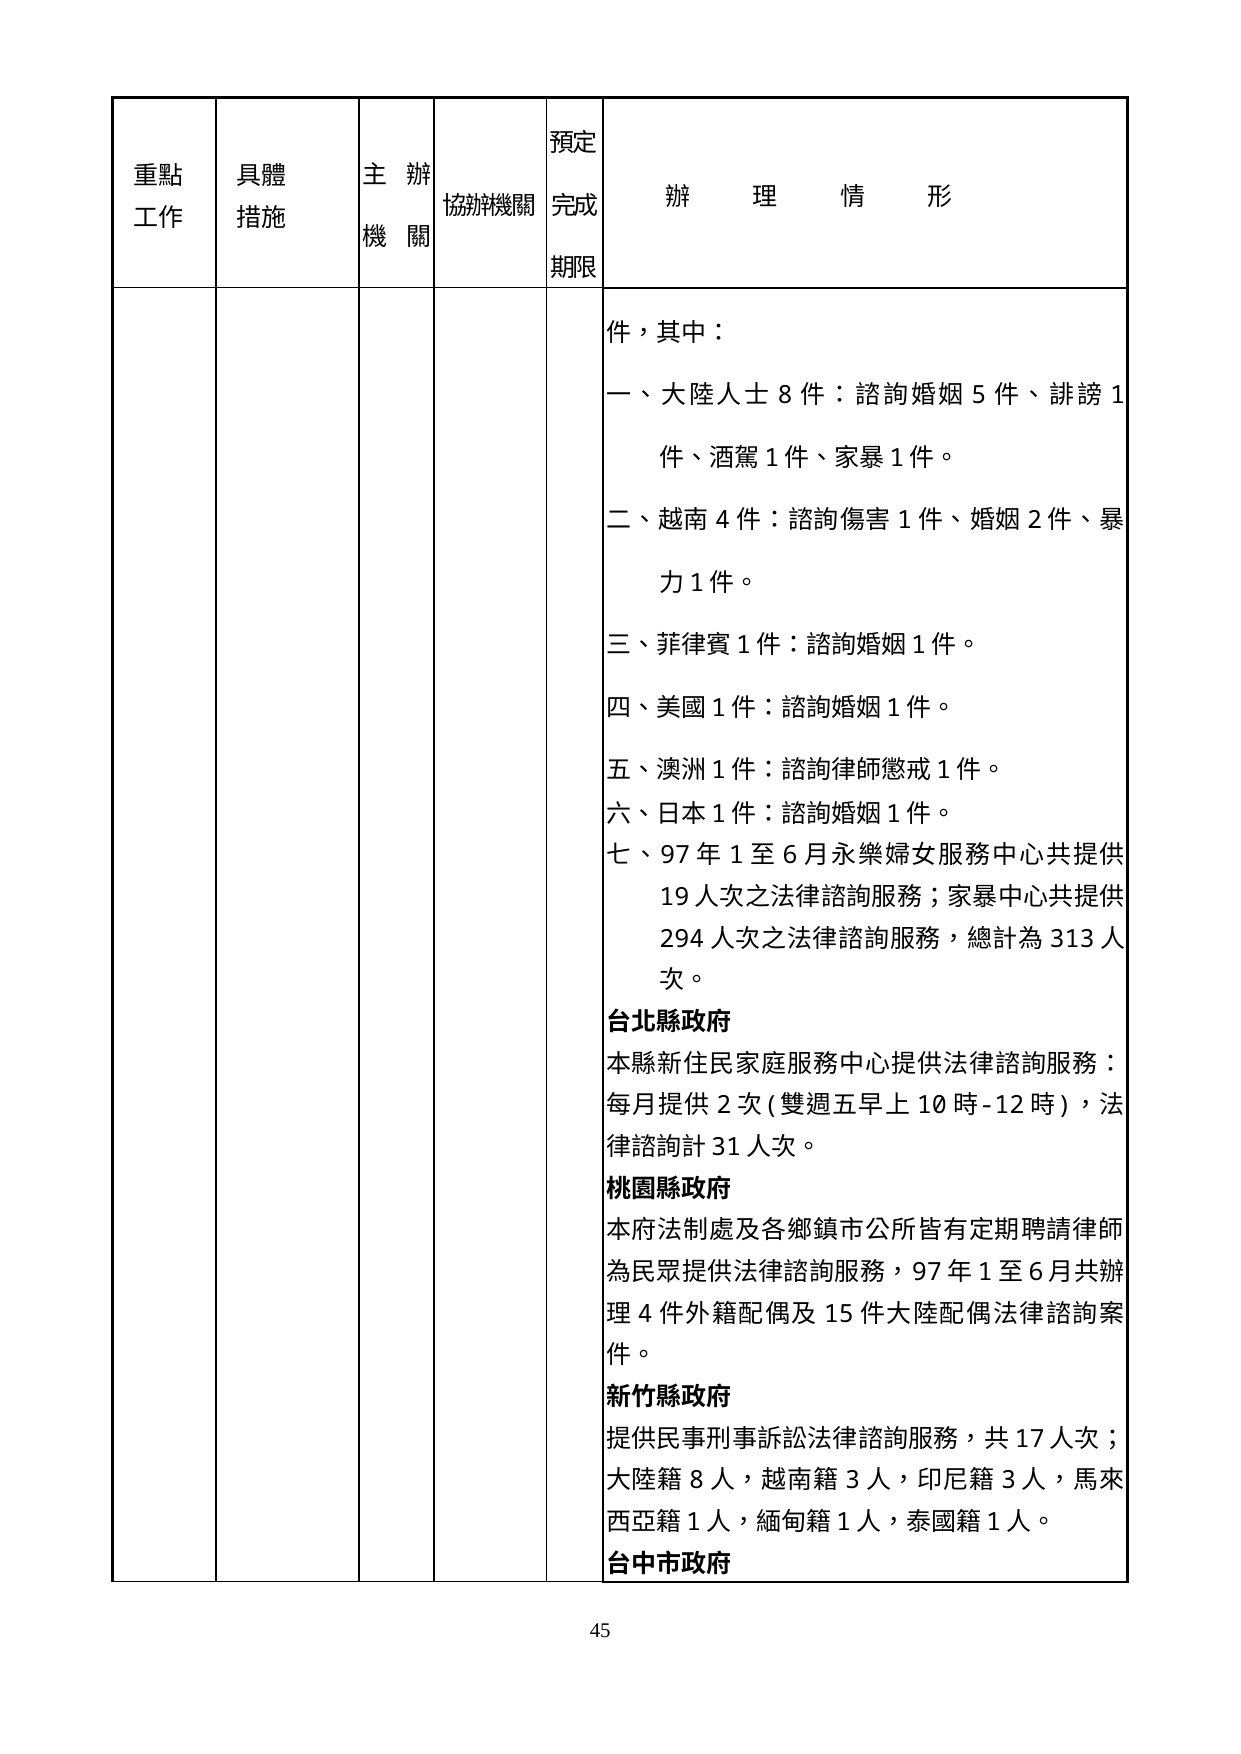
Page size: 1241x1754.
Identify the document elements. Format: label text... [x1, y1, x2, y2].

table_header 主 辦 機 關 [360, 99, 433, 287]
table_cell [547, 288, 602, 1581]
table_header 預定 完成期限 [547, 99, 602, 287]
table_cell [360, 288, 433, 1581]
table_header 辦 理 情 形 [604, 99, 1126, 287]
table_cell [435, 288, 546, 1581]
table_header 重點工作 [114, 99, 215, 287]
table_cell [217, 288, 358, 1581]
table_cell [114, 288, 215, 1581]
table_header 具體 措施 [217, 99, 358, 287]
table_header 協辦機關 [435, 99, 546, 287]
table_cell 件，其中： 一、大陸人士8件：諮詢婚姻5件、誹謗1件、酒駕1件、家暴1件。 二、越南4件：諮詢傷害1件、婚姻2件、暴力1件。 三、菲律賓1件：諮詢婚姻1件。 四、美國1件：諮詢婚姻1件。 五、澳洲1件：諮詢律師懲戒1件。 六、日本1件：諮詢婚姻1件。 七、97年1至6月永樂婦女服務中心共提供19人次之法律諮詢服務；家暴中心共提供294人次之法律諮詢服務，總計為313人次。 台北縣政府 本縣新住民家庭服務中心提供法律諮詢服務：每月提供2次(雙週五早上10時-12時)，法律諮詢計31人次。 桃園縣政府 本府法制處及各鄉鎮市公所皆有定期聘請律師為民眾提供法律諮詢服務，97年1至6月共辦理4件外籍配偶及15件大陸配偶法律諮詢案件。 新竹縣政府 提供民事刑事訴訟法律諮詢服務，共17人次；大陸籍8人，越南籍3人，印尼籍3人，馬來西亞籍1人，緬甸籍1人，泰國籍1人。 台中市政府 [604, 289, 1126, 1581]
